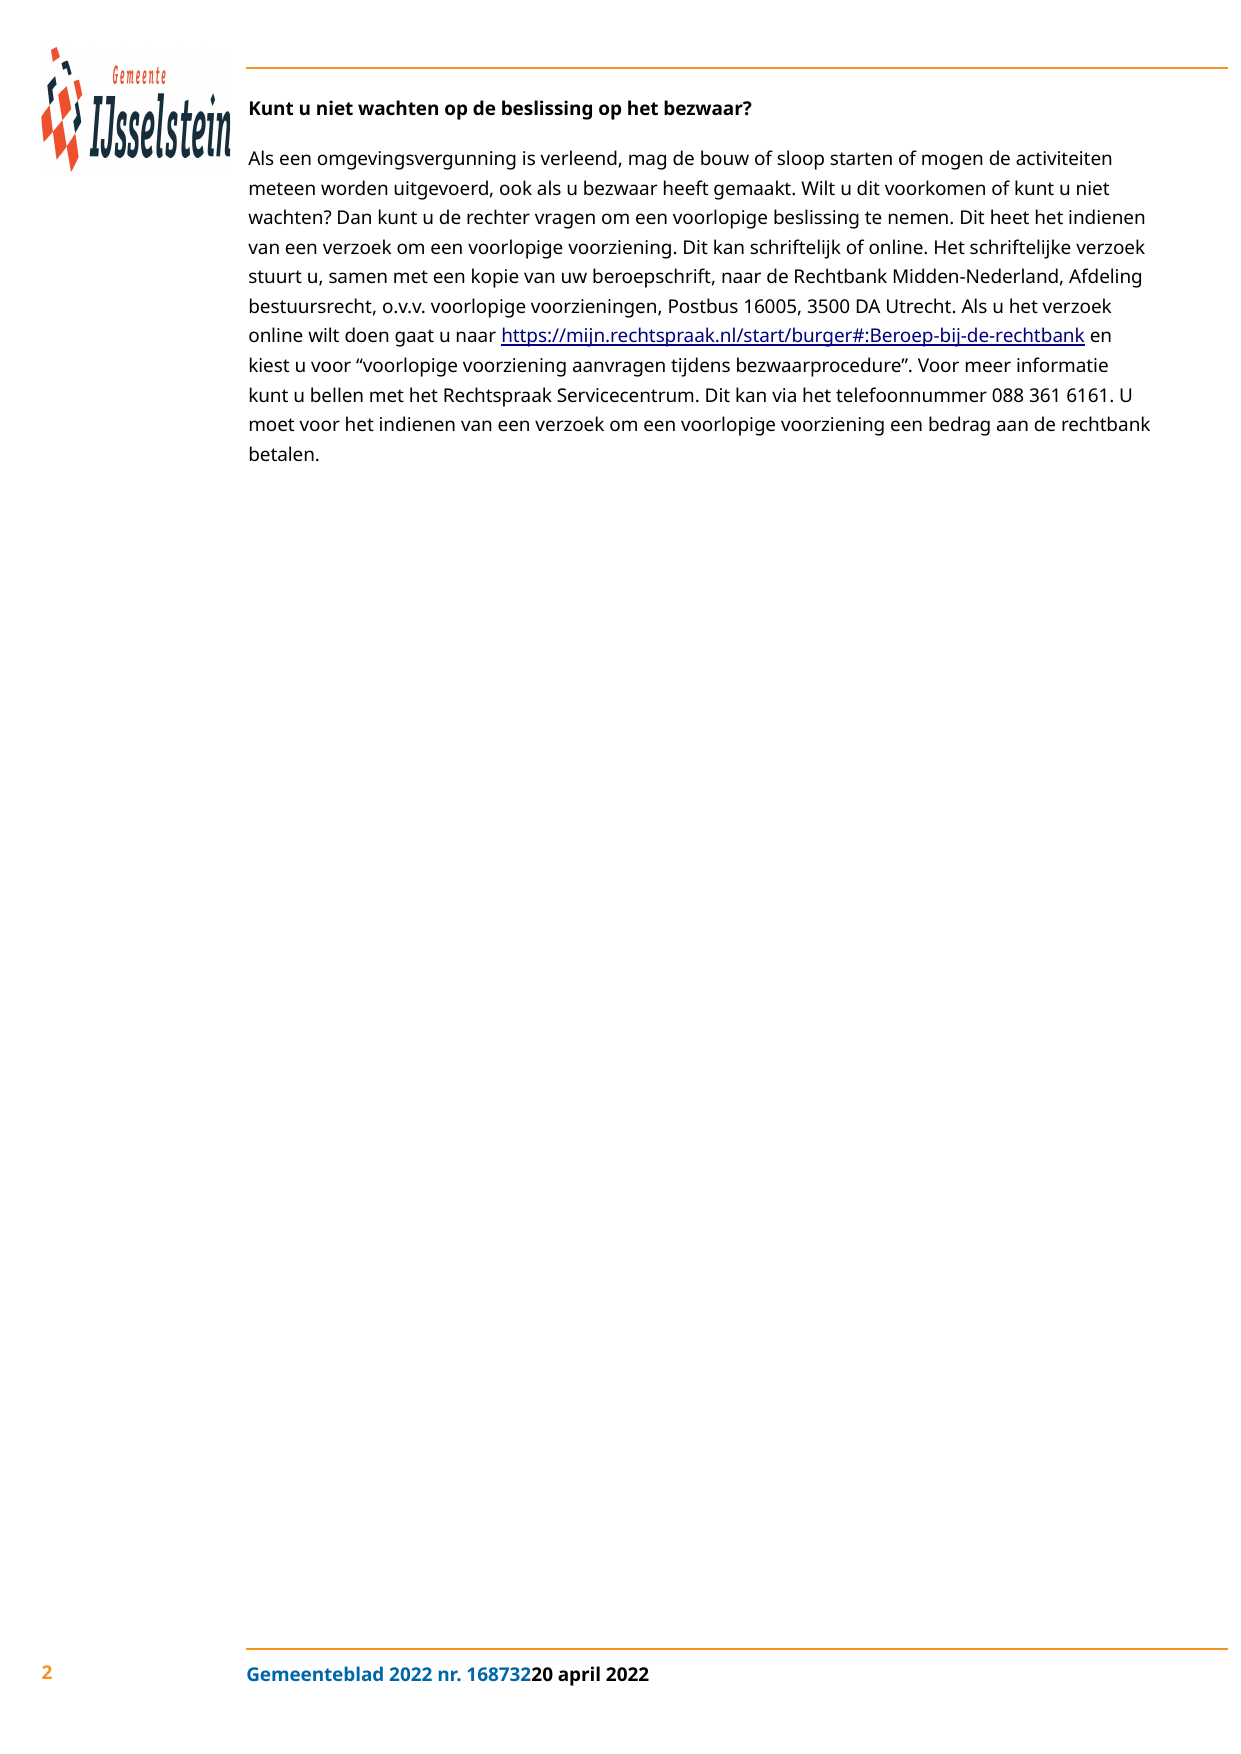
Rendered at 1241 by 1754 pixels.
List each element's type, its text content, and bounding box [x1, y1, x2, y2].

text Kunt u niet wachten op de beslissing op het bezwaar? [248, 95, 1152, 121]
text Als een omgevingsvergunning is verleend, mag de bouw of sloop starten of mogen de activiteiten meteen worden uitgevoerd, ook als u bezwaar heeft gemaakt. Wilt u dit voorkomen of kunt u niet wachten? Dan kunt u de rechter vragen om een voorlopige beslissing te nemen. Dit heet het indienen van een verzoek om een voorlopige voorziening. Dit kan schriftelijk of online. Het schriftelijke verzoek stuurt u, samen met een kopie van uw beroepschrift, naar de Rechtbank Midden-Nederland, Afdeling bestuursrecht, o.v.v. voorlopige voorzieningen, Postbus 16005, 3500 DA Utrecht. Als u het verzoek online wilt doen gaat u naar https://mijn.rechtspraak.nl/start/burger#:Beroep-bij-de-rechtbank en kiest u voor “voorlopige voorziening aanvragen tijdens bezwaarprocedure”. Voor meer informatie kunt u bellen met het Rechtspraak Servicecentrum. Dit kan via het telefoonnummer 088 361 6161. U moet voor het indienen van een verzoek om een voorlopige voorziening een bedrag aan de rechtbank betalen. [248, 145, 1152, 467]
picture [41, 47, 231, 172]
